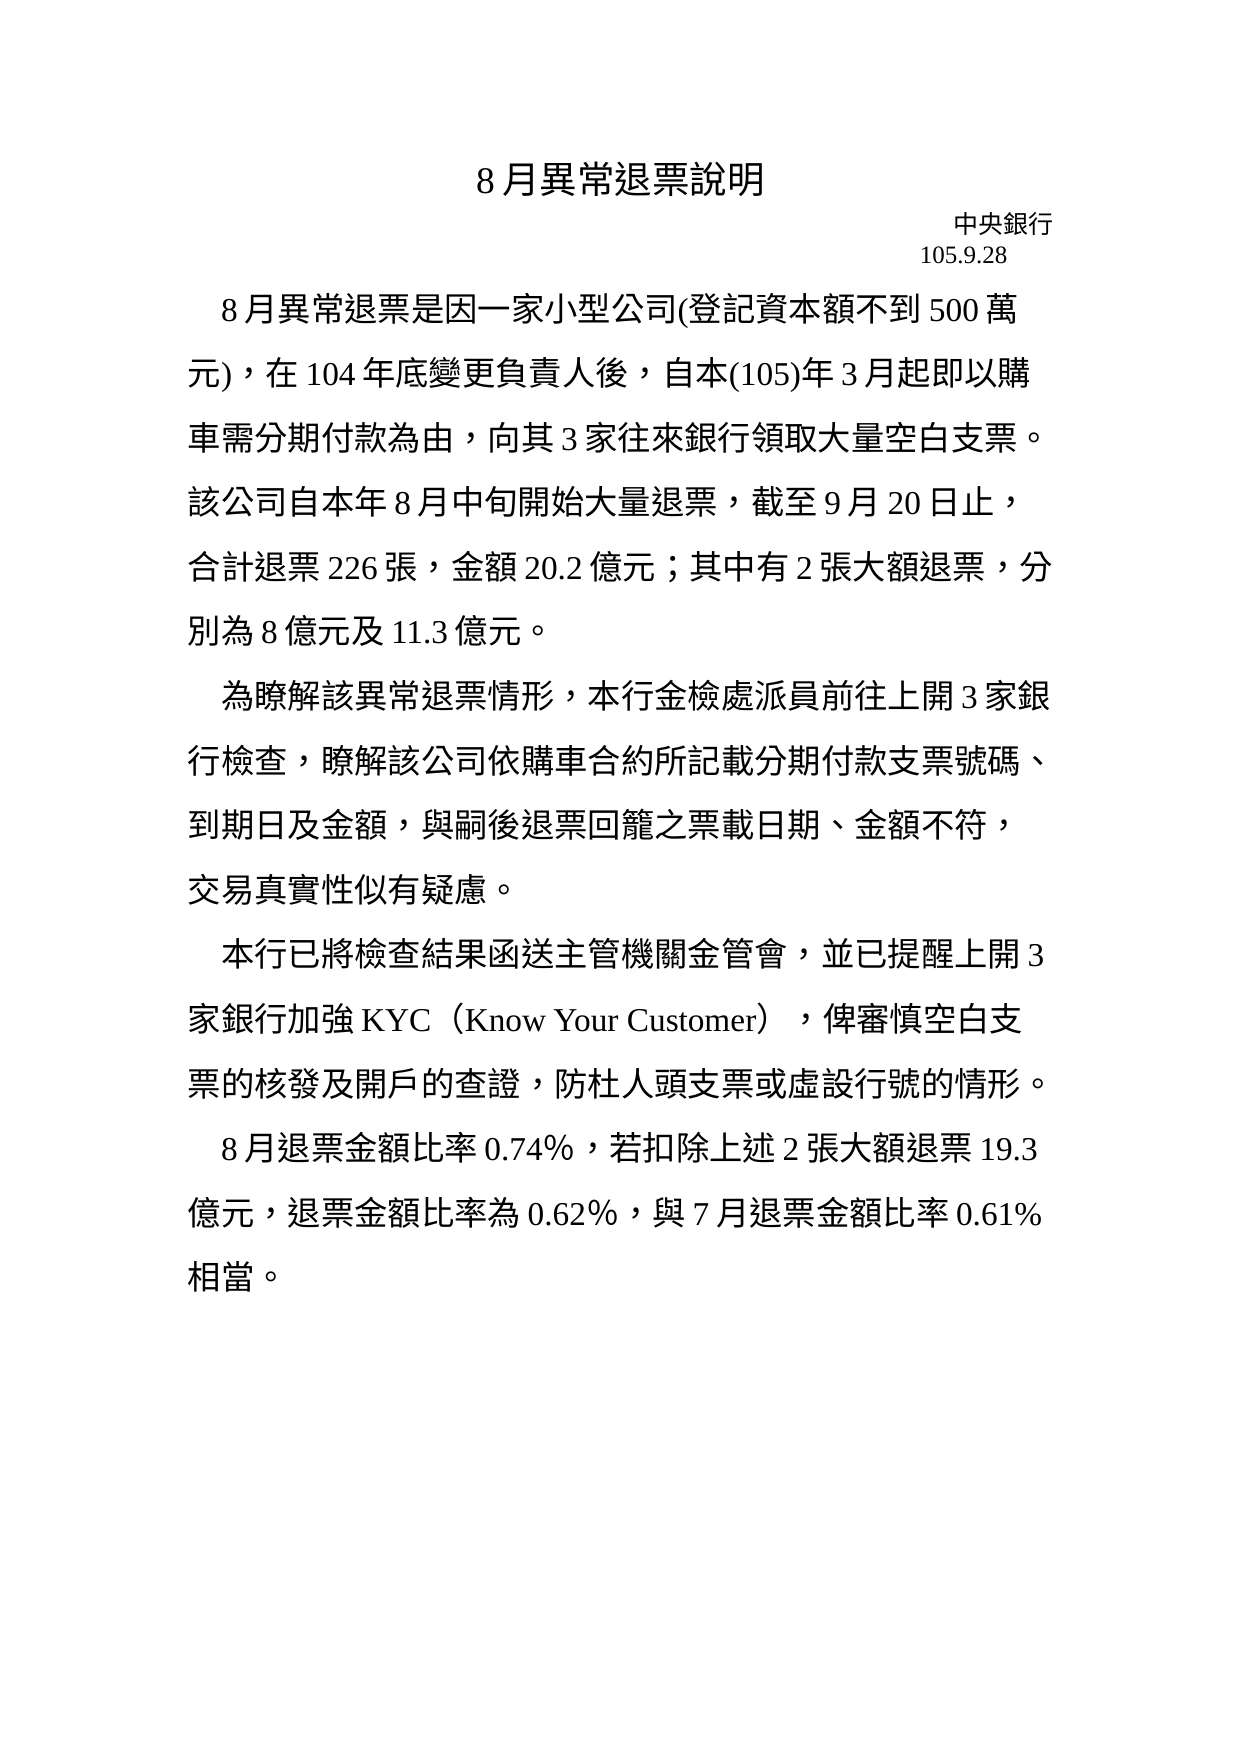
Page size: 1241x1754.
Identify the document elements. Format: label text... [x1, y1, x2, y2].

text 105.9.28 [187, 241, 1053, 269]
text 中央銀行 [187, 204, 1053, 241]
text 本行已將檢查結果函送主管機關金管會，並已提醒上開3家銀行加強KYC（Know Your Customer），俾審慎空白支票的核發及開戶的查證，防杜人頭支票或虛設行號的情形。 [187, 915, 1053, 1109]
text 8月退票金額比率0.74％，若扣除上述2張大額退票19.3億元，退票金額比率為0.62％，與7月退票金額比率0.61%相當。 [187, 1109, 1053, 1303]
text 8月異常退票是因一家小型公司(登記資本額不到500萬元)，在104年底變更負責人後，自本(105)年3月起即以購車需分期付款為由，向其3家往來銀行領取大量空白支票。該公司自本年8月中旬開始大量退票，截至9月20日止，合計退票226張，金額20.2億元；其中有2張大額退票，分別為8億元及11.3億元。 [187, 269, 1053, 657]
text 8月異常退票說明 [187, 150, 1053, 204]
text 為瞭解該異常退票情形，本行金檢處派員前往上開3家銀行檢查，瞭解該公司依購車合約所記載分期付款支票號碼、到期日及金額，與嗣後退票回籠之票載日期、金額不符，交易真實性似有疑慮。 [187, 657, 1053, 915]
